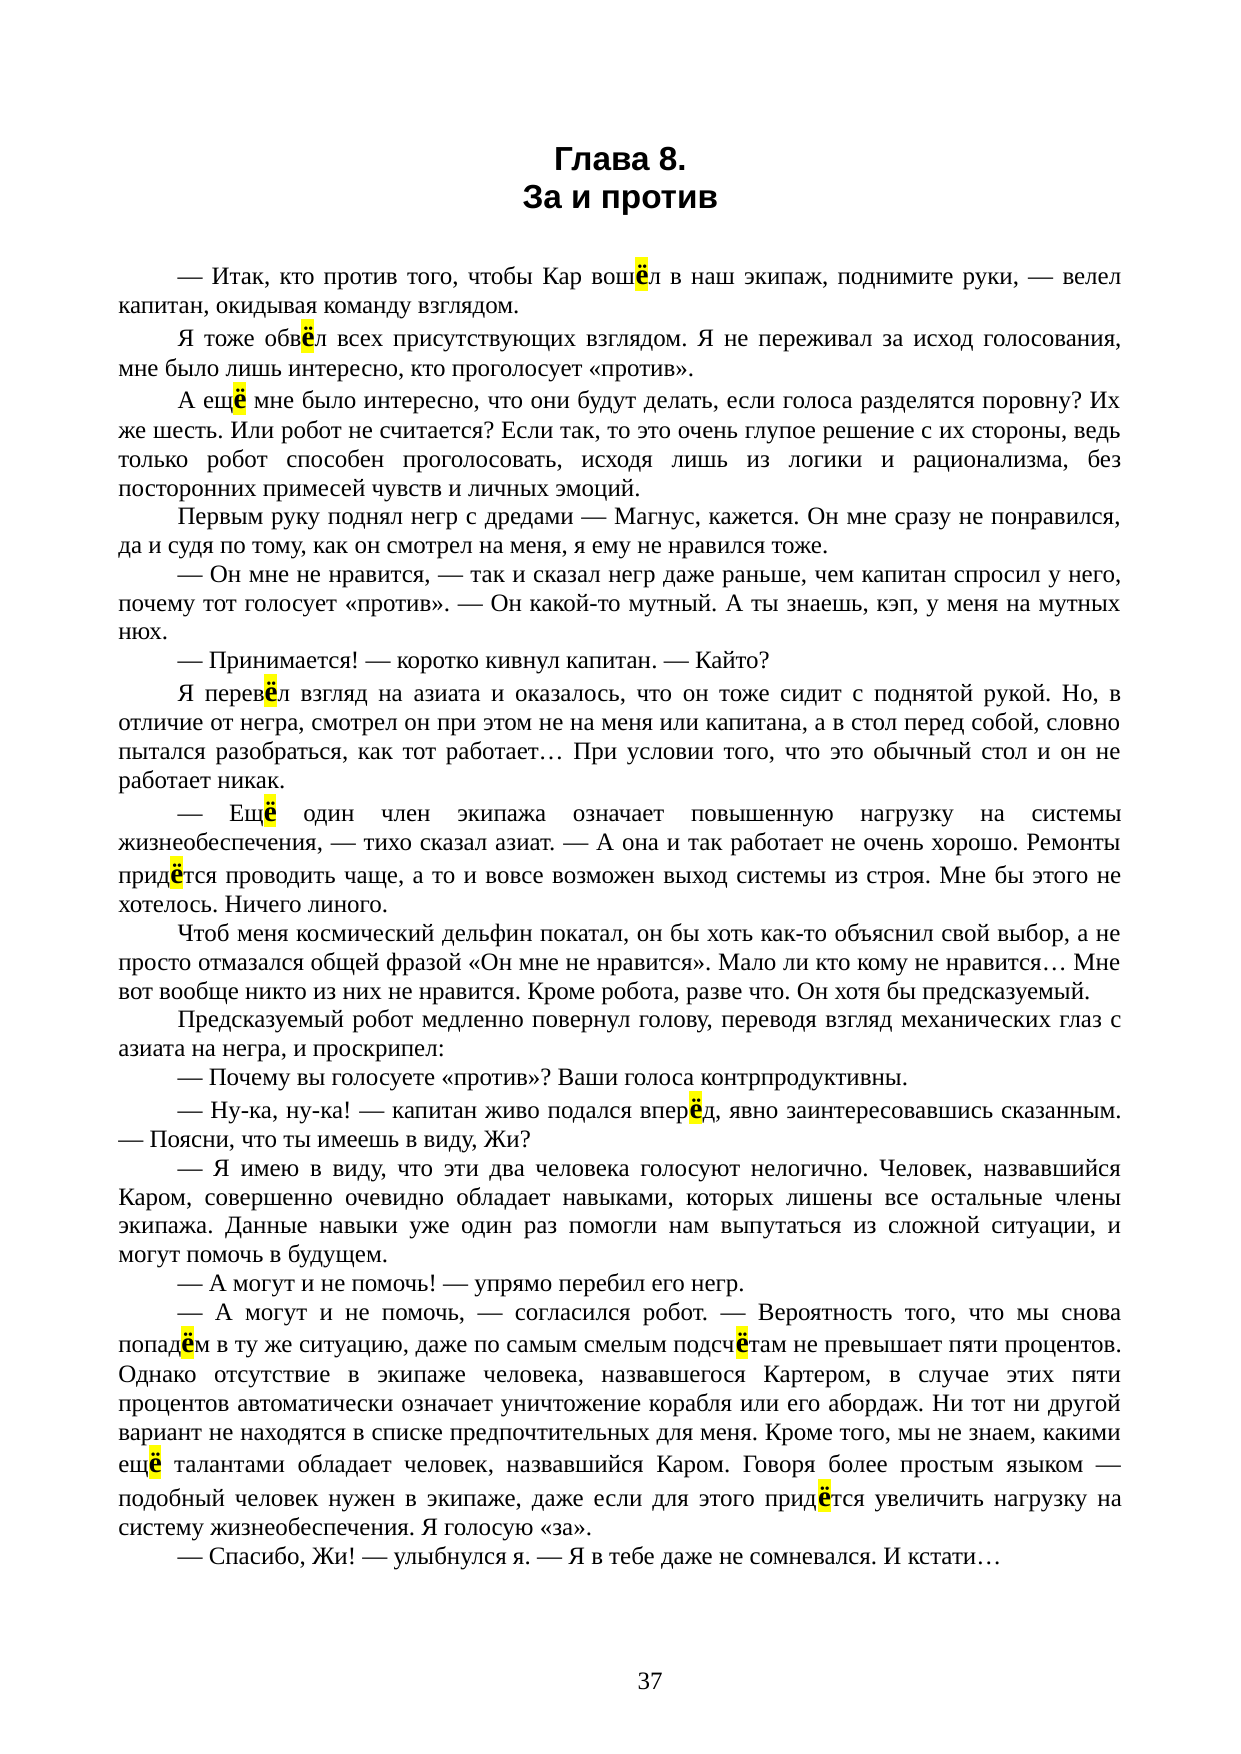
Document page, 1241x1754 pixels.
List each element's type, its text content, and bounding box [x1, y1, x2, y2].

text — Он мне не нравится, — так и сказал негр даже раньше, чем капитан спросил у него, почему тот голосует «против». — Он какой-то мутный. А ты знаешь, кэп, у меня на мутных нюх. [118, 559, 1122, 645]
text Предсказуемый робот медленно повернул голову, переводя взгляд механических глаз с азиата на негра, и проскрипел: [118, 1004, 1122, 1062]
text — А могут и не помочь, — согласился робот. — Вероятность того, что мы снова попадём в ту же ситуацию, даже по самым смелым подсчётам не превышает пяти процентов. Однако отсутствие в экипаже человека, назвавшегося Картером, в случае этих пяти процентов автоматически означает уничтожение корабля или его абордаж. Ни тот ни другой вариант не находятся в списке предпочтительных для меня. Кроме того, мы не знаем, какими ещё талантами обладает человек, назвавшийся Каром. Говоря более простым языком — подобный человек нужен в экипаже, даже если для этого придётся увеличить нагрузку на систему жизнеобеспечения. Я голосую «за». [118, 1297, 1122, 1541]
text А ещё мне было интересно, что они будут делать, если голоса разделятся поровну? Их же шесть. Или робот не считается? Если так, то это очень глупое решение с их стороны, ведь только робот способен проголосовать, исходя лишь из логики и рационализма, без посторонних примесей чувств и личных эмоций. [118, 382, 1122, 501]
text — Итак, кто против того, чтобы Кар вошёл в наш экипаж, поднимите руки, — велел капитан, окидывая команду взглядом. [118, 257, 1122, 319]
text Первым руку поднял негр с дредами — Магнус, кажется. Он мне сразу не понравился, да и судя по тому, как он смотрел на меня, я ему не нравился тоже. [118, 501, 1122, 559]
text Чтоб меня космический дельфин покатал, он бы хоть как-то объяснил свой выбор, а не просто отмазался общей фразой «Он мне не нравится». Мало ли кто кому не нравится… Мне вот вообще никто из них не нравится. Кроме робота, разве что. Он хотя бы предсказуемый. [118, 918, 1122, 1004]
text — Ещё один член экипажа означает повышенную нагрузку на системы жизнеобеспечения, — тихо сказал азиат. — А она и так работает не очень хорошо. Ремонты придётся проводить чаще, а то и вовсе возможен выход системы из строя. Мне бы этого не хотелось. Ничего линого. [118, 794, 1122, 918]
text — Почему вы голосуете «против»? Ваши голоса контрпродуктивны. [118, 1062, 1122, 1091]
text — Ну-ка, ну-ка! — капитан живо подался вперёд, явно заинтересовавшись сказанным. — Поясни, что ты имеешь в виду, Жи? [118, 1091, 1122, 1153]
text — Я имею в виду, что эти два человека голосуют нелогично. Человек, назвавшийся Каром, совершенно очевидно обладает навыками, которых лишены все остальные члены экипажа. Данные навыки уже один раз помогли нам выпутаться из сложной ситуации, и могут помочь в будущем. [118, 1153, 1122, 1268]
text — Принимается! — коротко кивнул капитан. — Кайто? [118, 645, 1122, 674]
text Я перевёл взгляд на азиата и оказалось, что он тоже сидит с поднятой рукой. Но, в отличие от негра, смотрел он при этом не на меня или капитана, а в стол перед собой, словно пытался разобраться, как тот работает… При условии того, что это обычный стол и он не работает никак. [118, 674, 1122, 794]
text Я тоже обвёл всех присутствующих взглядом. Я не переживал за исход голосования, мне было лишь интересно, кто проголосует «против». [118, 319, 1122, 382]
text — А могут и не помочь! — упрямо перебил его негр. [118, 1268, 1122, 1297]
subtitle Глава 8. За и против [118, 139, 1122, 216]
text — Спасибо, Жи! — улыбнулся я. — Я в тебе даже не сомневался. И кстати… [118, 1541, 1122, 1570]
